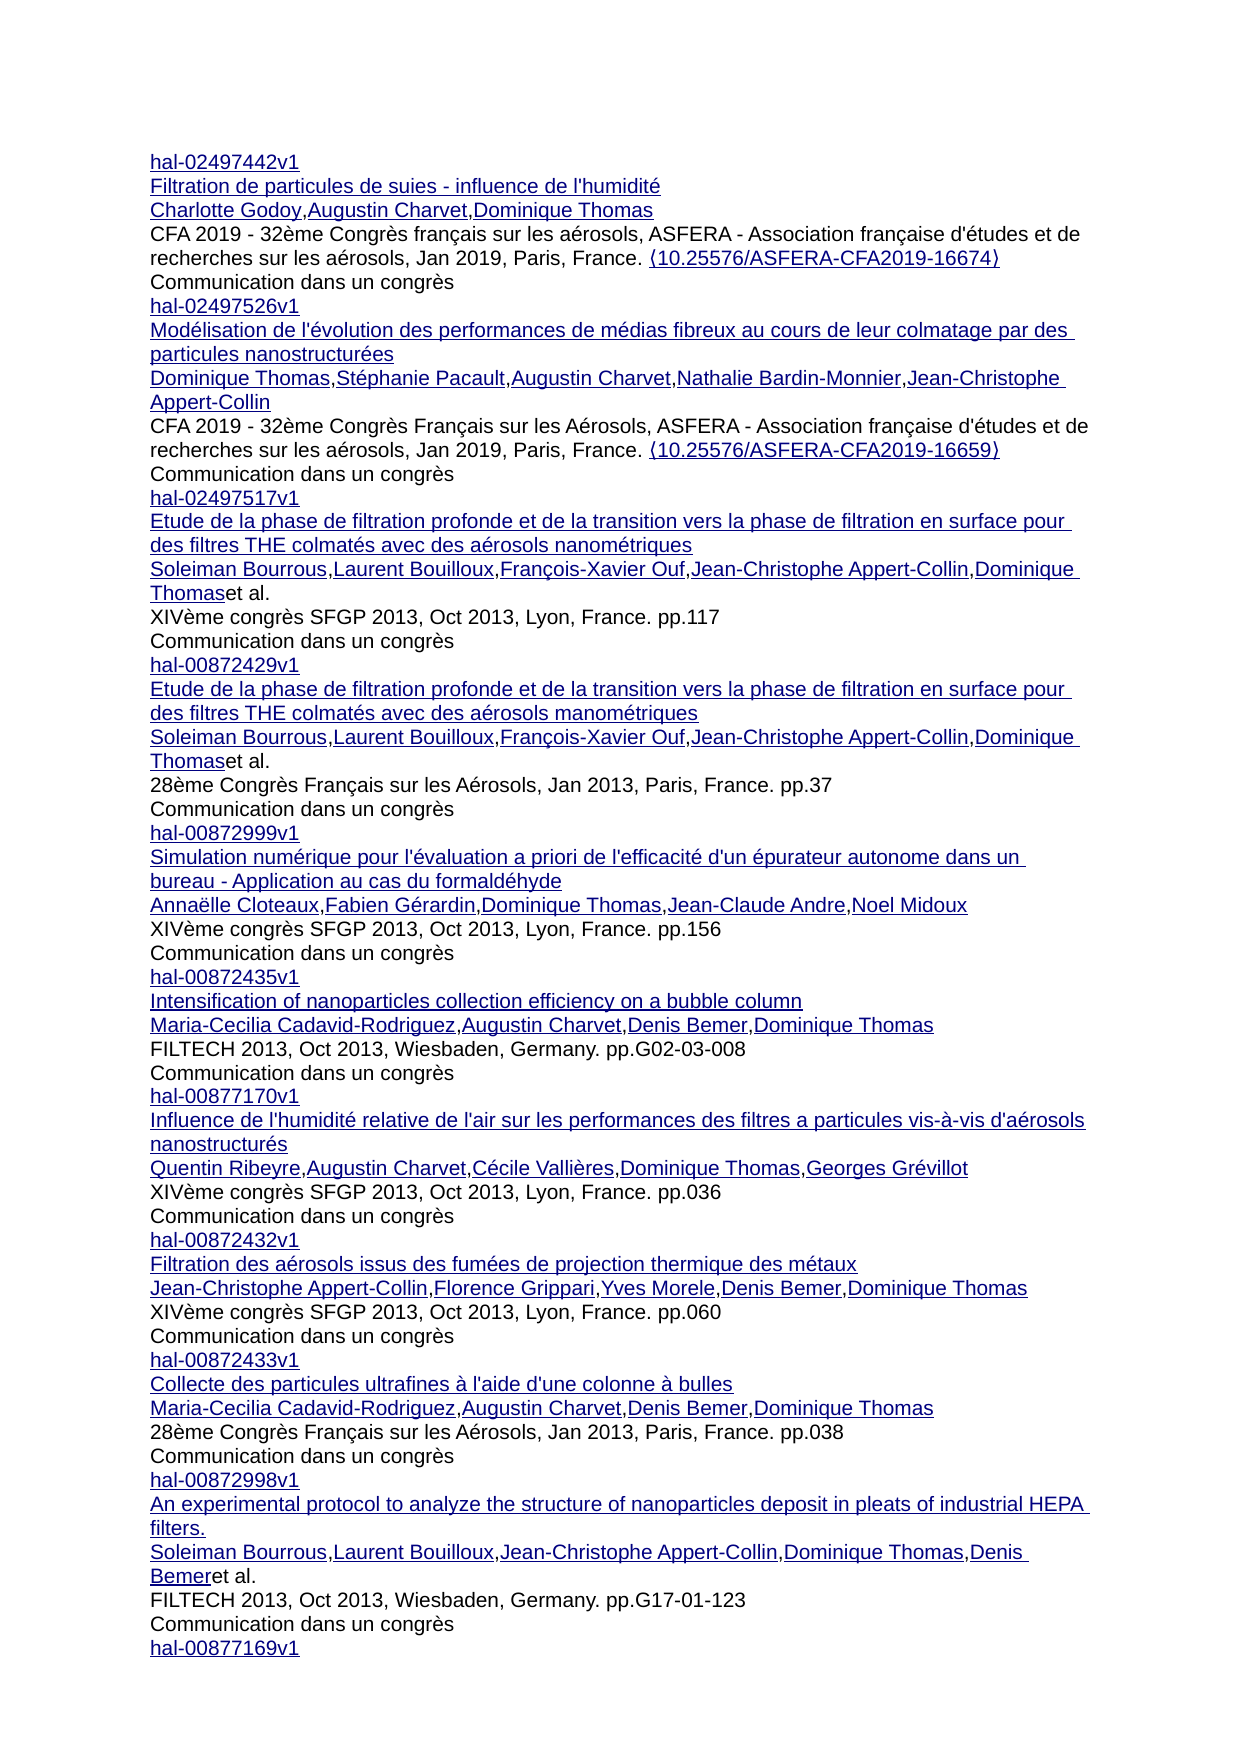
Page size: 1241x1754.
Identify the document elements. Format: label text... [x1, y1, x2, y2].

table_cell Filtration des aérosols issus des fumées de projection thermique des métaux Jean-Christophe Appert-Collin,Florence Grippari,Yves Morele,Denis Bemer,Dominique Thomas XIVème congrès SFGP 2013, Oct 2013, Lyon, France. pp.060 Communication dans un congrès hal-00872433v1 [150, 1252, 1090, 1372]
table_cell Simulation numérique pour l'évaluation a priori de l'efficacité d'un épurateur autonome dans un bureau - Application au cas du formaldéhyde Annaëlle Cloteaux,Fabien Gérardin,Dominique Thomas,Jean-Claude Andre,Noel Midoux XIVème congrès SFGP 2013, Oct 2013, Lyon, France. pp.156 Communication dans un congrès hal-00872435v1 [150, 845, 1090, 988]
table_cell Influence de l'humidité relative de l'air sur les performances des filtres a particules vis-à-vis d'aérosols nanostructurés Quentin Ribeyre,Augustin Charvet,Cécile Vallières,Dominique Thomas,Georges Grévillot XIVème congrès SFGP 2013, Oct 2013, Lyon, France. pp.036 Communication dans un congrès hal-00872432v1 [150, 1108, 1090, 1252]
table_cell filters. Soleiman Bourrous,Laurent Bouilloux,Jean-Christophe Appert-Collin,Dominique Thomas,Denis Bemeret al. FILTECH 2013, Oct 2013, Wiesbaden, Germany. pp.G17-01-123 Communication dans un congrès hal-00877169v1 [150, 1514, 1090, 1659]
table_cell Etude de la phase de filtration profonde et de la transition vers la phase de filtration en surface pour des filtres THE colmatés avec des aérosols manométriques Soleiman Bourrous,Laurent Bouilloux,François-Xavier Ouf,Jean-Christophe Appert-Collin,Dominique Thomaset al. 28ème Congrès Français sur les Aérosols, Jan 2013, Paris, France. pp.37 Communication dans un congrès hal-00872999v1 [150, 677, 1090, 845]
table_cell Filtration de particules de suies - influence de l'humidité Charlotte Godoy,Augustin Charvet,Dominique Thomas CFA 2019 - 32ème Congrès français sur les aérosols, ASFERA - Association française d'études et de recherches sur les aérosols, Jan 2019, Paris, France. ⟨10.25576/ASFERA-CFA2019-16674⟩ Communication dans un congrès hal-02497526v1 [150, 174, 1090, 318]
table_cell An experimental protocol to analyze the structure of nanoparticles deposit in pleats of industrial HEPA [150, 1492, 1090, 1513]
table_cell Etude de la phase de filtration profonde et de la transition vers la phase de filtration en surface pour des filtres THE colmatés avec des aérosols nanométriques Soleiman Bourrous,Laurent Bouilloux,François-Xavier Ouf,Jean-Christophe Appert-Collin,Dominique Thomaset al. XIVème congrès SFGP 2013, Oct 2013, Lyon, France. pp.117 Communication dans un congrès hal-00872429v1 [150, 509, 1090, 677]
table_cell Intensification of nanoparticles collection efficiency on a bubble column Maria-Cecilia Cadavid-Rodriguez,Augustin Charvet,Denis Bemer,Dominique Thomas FILTECH 2013, Oct 2013, Wiesbaden, Germany. pp.G02-03-008 Communication dans un congrès hal-00877170v1 [150, 989, 1090, 1108]
table_cell Collecte des particules ultrafines à l'aide d'une colonne à bulles Maria-Cecilia Cadavid-Rodriguez,Augustin Charvet,Denis Bemer,Dominique Thomas 28ème Congrès Français sur les Aérosols, Jan 2013, Paris, France. pp.038 Communication dans un congrès hal-00872998v1 [150, 1372, 1090, 1492]
table_cell Modélisation de l'évolution des performances de médias fibreux au cours de leur colmatage par des particules nanostructurées Dominique Thomas,Stéphanie Pacault,Augustin Charvet,Nathalie Bardin-Monnier,Jean-Christophe Appert-Collin CFA 2019 - 32ème Congrès Français sur les Aérosols, ASFERA - Association française d'études et de recherches sur les aérosols, Jan 2019, Paris, France. ⟨10.25576/ASFERA-CFA2019-16659⟩ Communication dans un congrès hal-02497517v1 [150, 318, 1090, 509]
table_cell hal-02497442v1 [150, 150, 1090, 174]
